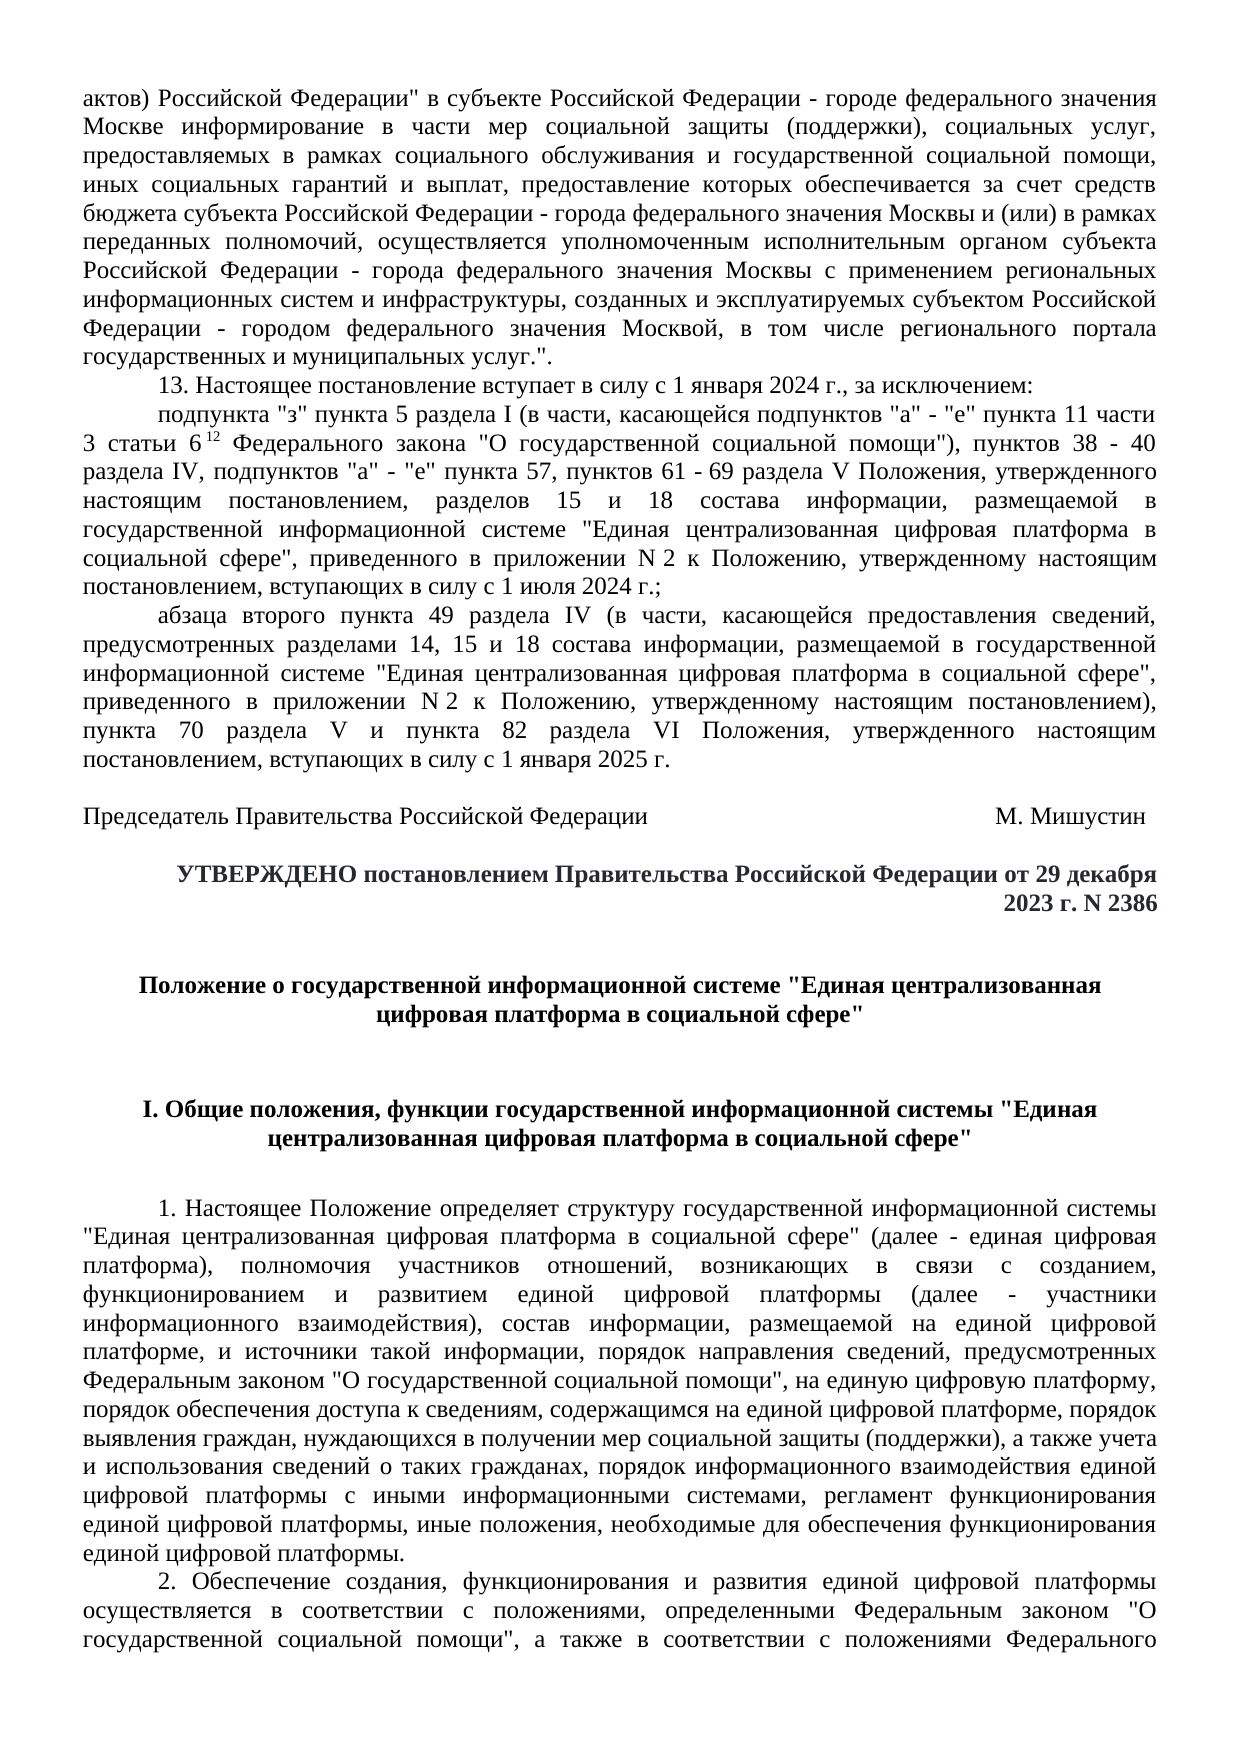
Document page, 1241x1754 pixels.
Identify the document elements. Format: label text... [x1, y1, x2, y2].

text 13. Настоящее постановление вступает в силу с 1 января 2024 г., за исключением: [83, 370, 1157, 399]
text 1. Настоящее Положение определяет структуру государственной информационной системы "Единая централизованная цифровая платформа в социальной сфере" (далее - единая цифровая платформа), полномочия участников отношений, возникающих в связи с созданием, функционированием и развитием единой цифровой платформы (далее - участники информационного взаимодействия), состав информации, размещаемой на единой цифровой платформе, и источники такой информации, порядок направления сведений, предусмотренных Федеральным законом "О государственной социальной помощи", на единую цифровую платформу, порядок обеспечения доступа к сведениям, содержащимся на единой цифровой платформе, порядок выявления граждан, нуждающихся в получении мер социальной защиты (поддержки), а также учета и использования сведений о таких гражданах, порядок информационного взаимодействия единой цифровой платформы с иными информационными системами, регламент функционирования единой цифровой платформы, иные положения, необходимые для обеспечения функционирования единой цифровой платформы. [83, 1193, 1157, 1566]
text 2. Обеспечение создания, функционирования и развития единой цифровой платформы осуществляется в соответствии с положениями, определенными Федеральным законом "О государственной социальной помощи", а также в соответствии с положениями Федерального [83, 1566, 1157, 1653]
table_header М. Мишустин [791, 801, 1146, 830]
text УТВЕРЖДЕНО постановлением Правительства Российской Федерации от 29 декабря 2023 г. N 2386 [83, 859, 1157, 916]
table_header Председатель Правительства Российской Федерации [83, 801, 791, 830]
subtitle I. Общие положения, функции государственной информационной системы "Единая централизованная цифровая платформа в социальной сфере" [83, 1094, 1157, 1151]
text абзаца второго пункта 49 раздела IV (в части, касающейся предоставления сведений, предусмотренных разделами 14, 15 и 18 состава информации, размещаемой в государственной информационной системе "Единая централизованная цифровая платформа в социальной сфере", приведенного в приложении N 2 к Положению, утвержденному настоящим постановлением), пункта 70 раздела V и пункта 82 раздела VI Положения, утвержденного настоящим постановлением, вступающих в силу с 1 января 2025 г. [83, 600, 1157, 773]
text подпункта "з" пункта 5 раздела I (в части, касающейся подпунктов "а" - "е" пункта 11 части 3 статьи 6 12 Федерального закона "О государственной социальной помощи"), пунктов 38 - 40 раздела IV, подпунктов "а" - "е" пункта 57, пунктов 61 - 69 раздела V Положения, утвержденного настоящим постановлением, разделов 15 и 18 состава информации, размещаемой в государственной информационной системе "Единая централизованная цифровая платформа в социальной сфере", приведенного в приложении N 2 к Положению, утвержденному настоящим постановлением, вступающих в силу с 1 июля 2024 г.; [83, 399, 1157, 600]
text актов) Российской Федерации" в субъекте Российской Федерации - городе федерального значения Москве информирование в части мер социальной защиты (поддержки), социальных услуг, предоставляемых в рамках социального обслуживания и государственной социальной помощи, иных социальных гарантий и выплат, предоставление которых обеспечивается за счет средств бюджета субъекта Российской Федерации - города федерального значения Москвы и (или) в рамках переданных полномочий, осуществляется уполномоченным исполнительным органом субъекта Российской Федерации - города федерального значения Москвы с применением региональных информационных систем и инфраструктуры, созданных и эксплуатируемых субъектом Российской Федерации - городом федерального значения Москвой, в том числе регионального портала государственных и муниципальных услуг.". [83, 83, 1157, 370]
subtitle Положение о государственной информационной системе "Единая централизованная цифровая платформа в социальной сфере" [83, 970, 1157, 1028]
